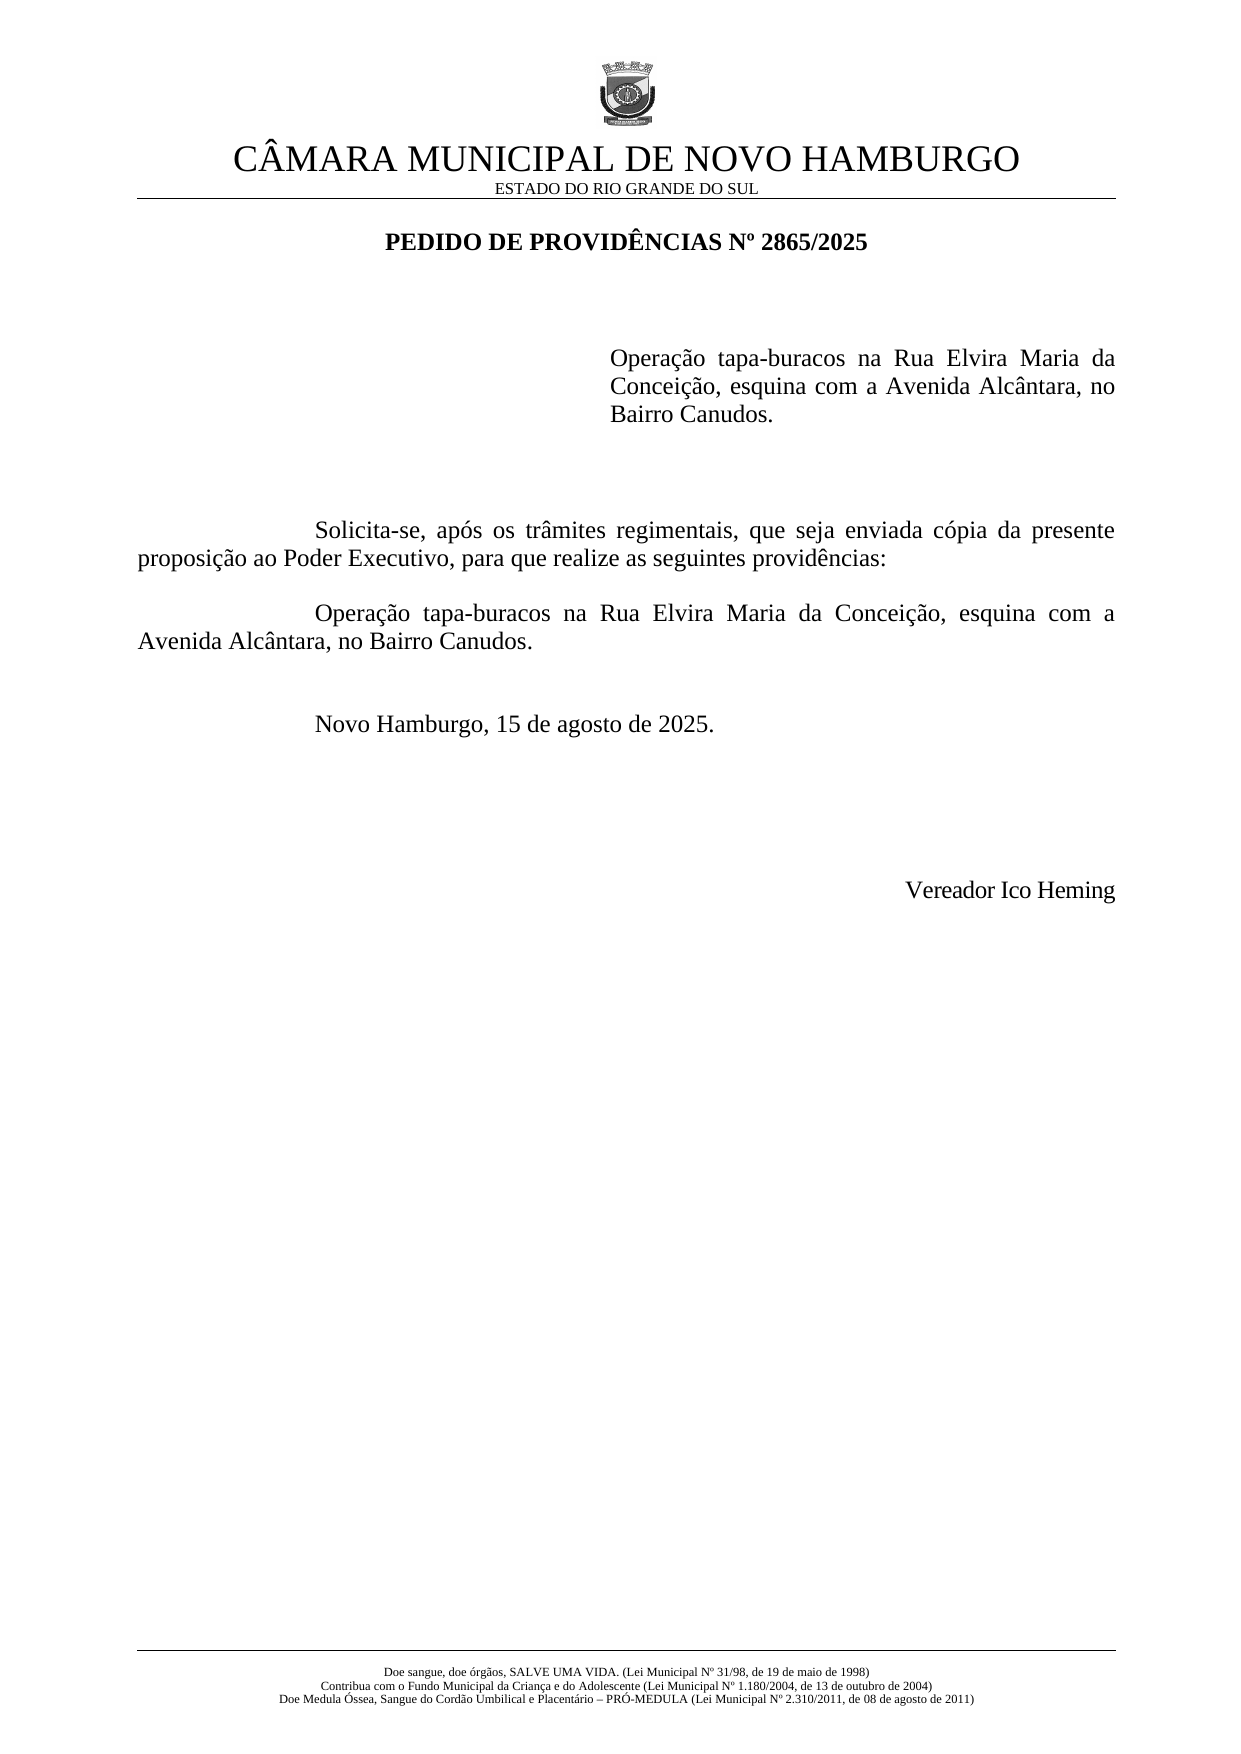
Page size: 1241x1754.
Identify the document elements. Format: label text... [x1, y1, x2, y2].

text Solicita-se, após os trâmites regimentais, que seja enviada cópia da presente proposição ao Poder Executivo, para que realize as seguintes providências: [137, 516, 1116, 572]
text Operação tapa-buracos na Rua Elvira Maria da Conceição, esquina com a Avenida Alcântara, no Bairro Canudos. [137, 599, 1116, 655]
text Vereador Ico Heming [137, 876, 1116, 904]
text Operação tapa-buracos na Rua Elvira Maria da Conceição, esquina com a Avenida Alcântara, no Bairro Canudos. [610, 344, 1116, 428]
text PEDIDO DE PROVIDÊNCIAS Nº 2865/2025 [137, 228, 1116, 256]
text Novo Hamburgo, 15 de agosto de 2025. [137, 710, 1116, 738]
